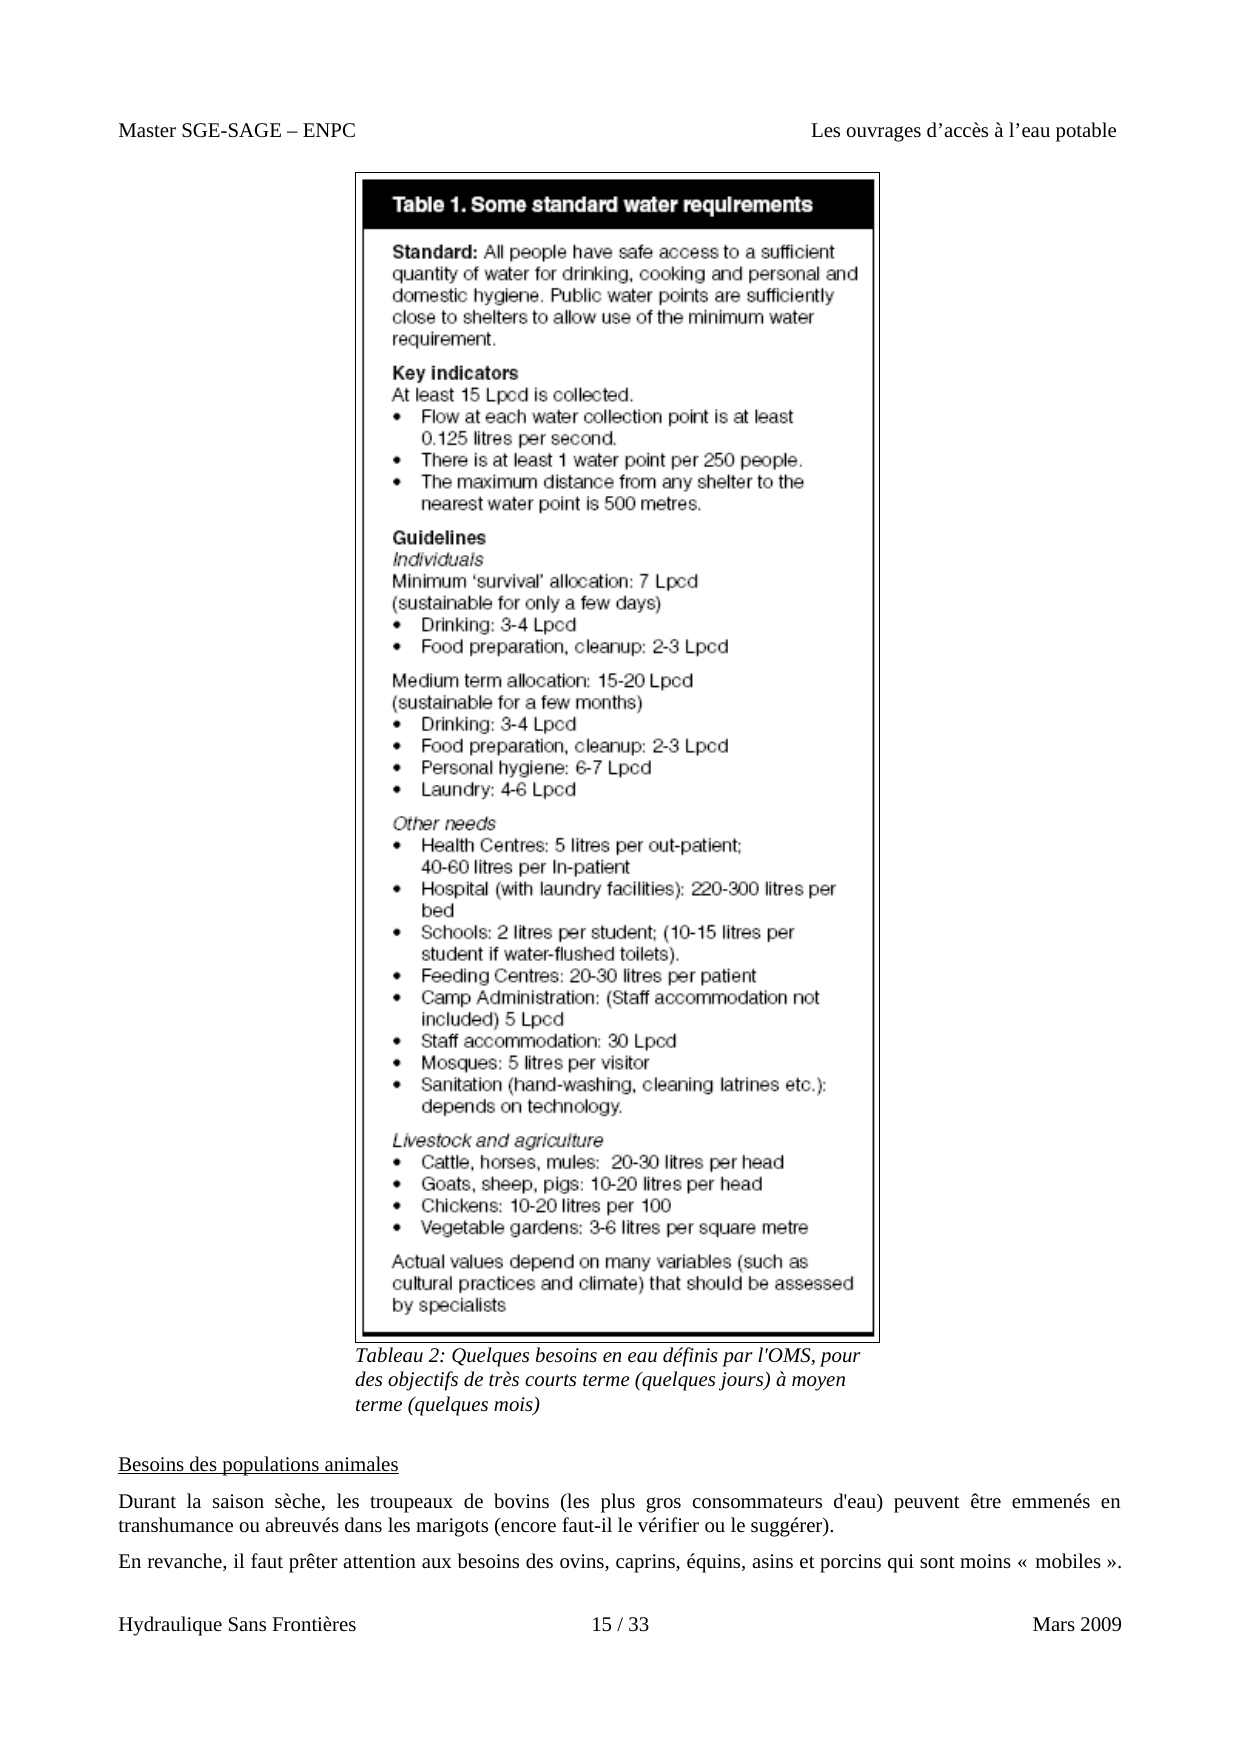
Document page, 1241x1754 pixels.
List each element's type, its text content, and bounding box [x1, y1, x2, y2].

text En revanche, il faut prêter attention aux besoins des ovins, caprins, équins, asins et porcins qui sont moins « mobiles ». [118, 1549, 1122, 1573]
picture [358, 175, 876, 1340]
text Durant la saison sèche, les troupeaux de bovins (les plus gros consommateurs d'eau) peuvent être emmenés en transhumance ou abreuvés dans les marigots (encore faut-il le vérifier ou le suggérer). [118, 1489, 1122, 1537]
text [356, 173, 879, 1342]
text Besoins des populations animales [118, 1452, 1122, 1476]
text Tableau 2: Quelques besoins en eau définis par l'OMS, pour des objectifs de très courts terme (quelques jours) à moyen terme (quelques mois) [355, 1343, 880, 1416]
